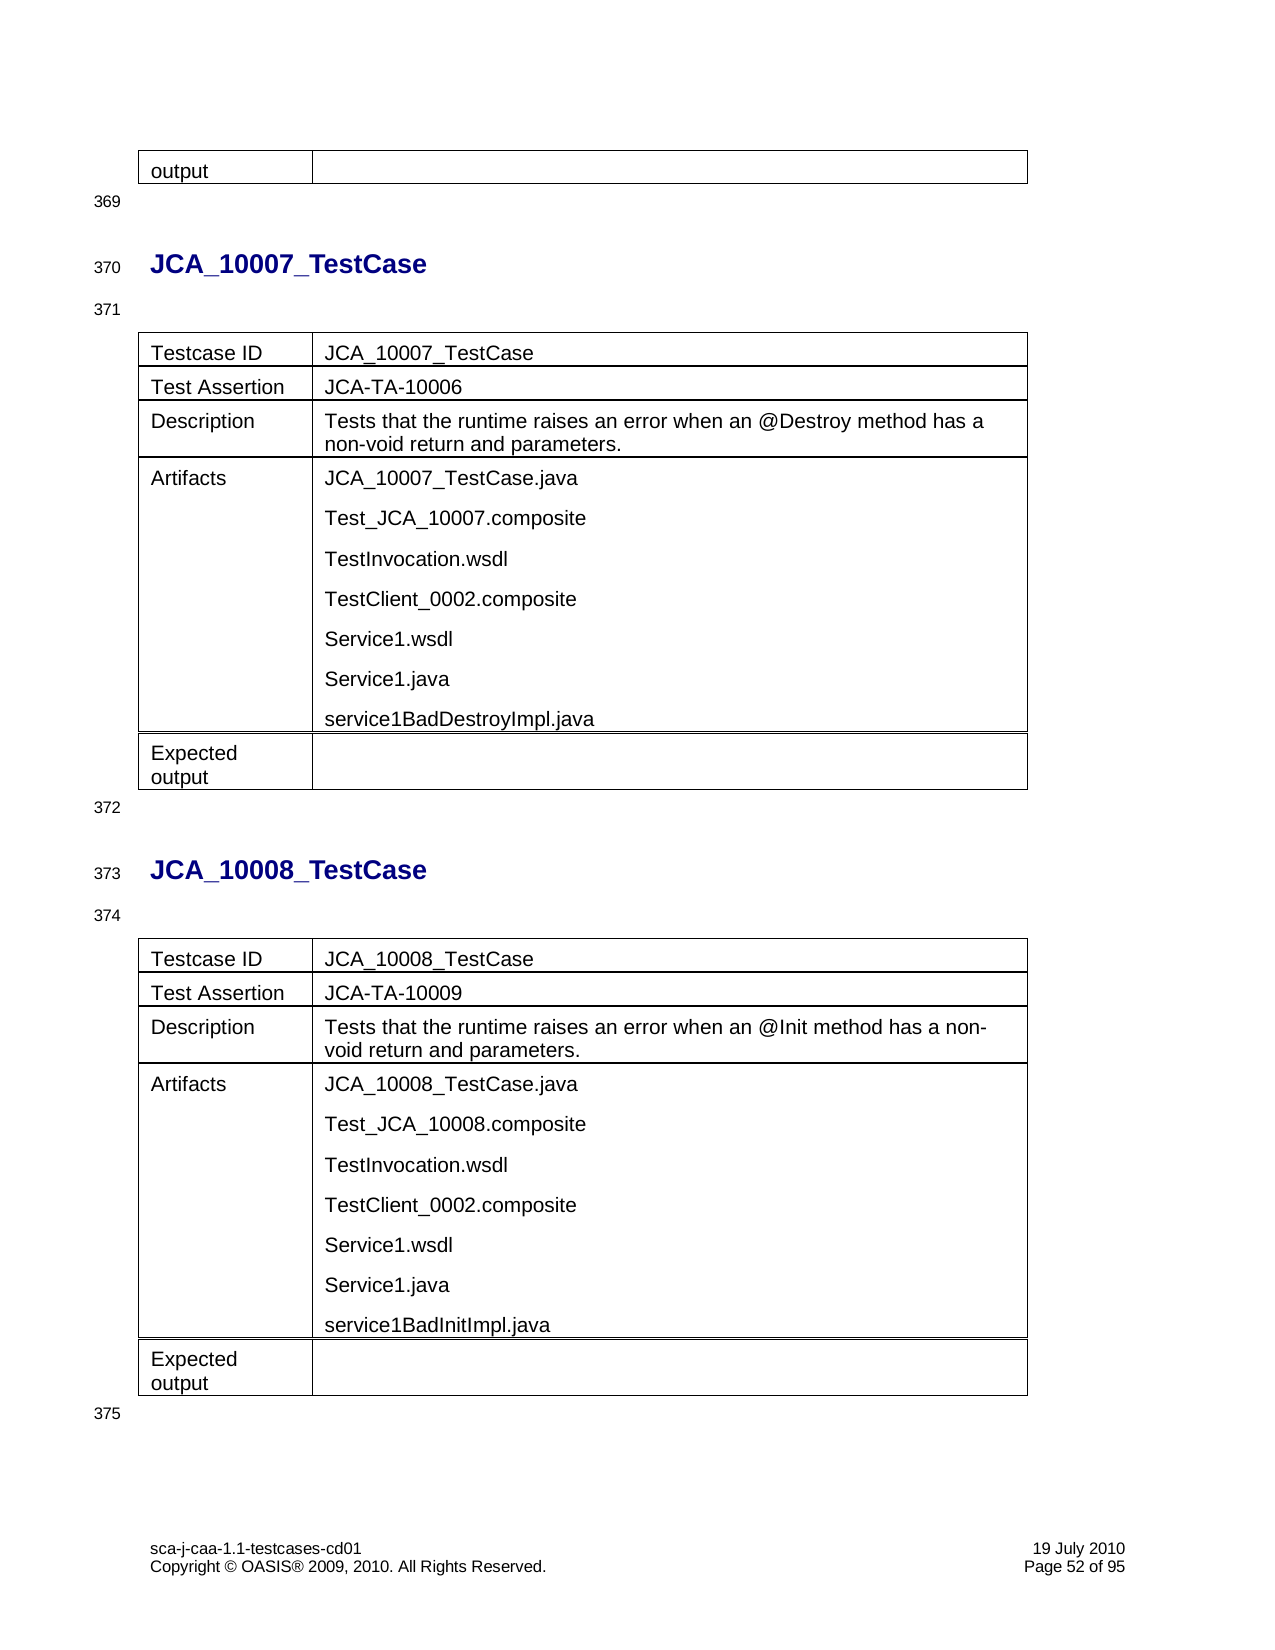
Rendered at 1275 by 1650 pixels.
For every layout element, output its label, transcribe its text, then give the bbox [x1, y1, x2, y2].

table_header Testcase ID [139, 939, 312, 971]
table_cell Test Assertion [139, 367, 312, 399]
table_cell JCA-TA-10006 [313, 367, 1027, 399]
table_cell Tests that the runtime raises an error when an @Init method has a non-void return and parameters. [313, 1007, 1027, 1062]
table_cell Artifacts [139, 458, 312, 731]
table_cell JCA_10007_TestCase.java Test_JCA_10007.composite TestInvocation.wsdl TestClient_0002.composite Service1.wsdl Service1.java service1BadDestroyImpl.java [313, 458, 1027, 731]
table_header JCA_10007_TestCase [313, 333, 1027, 365]
table_cell Description [139, 1007, 312, 1062]
table_cell Artifacts [139, 1064, 312, 1337]
subtitle JCA_10007_TestCase [150, 249, 1125, 279]
table_header Testcase ID [139, 333, 312, 365]
table_cell Expected output [139, 734, 312, 789]
table_cell JCA_10008_TestCase.java Test_JCA_10008.composite TestInvocation.wsdl TestClient_0002.composite Service1.wsdl Service1.java service1BadInitImpl.java [313, 1064, 1027, 1337]
table_cell Test Assertion [139, 973, 312, 1005]
table_cell [313, 734, 1027, 789]
table_header JCA_10008_TestCase [313, 939, 1027, 971]
table_cell Expected output [139, 1340, 312, 1395]
table_cell Tests that the runtime raises an error when an @Destroy method has a non-void return and parameters. [313, 401, 1027, 456]
subtitle JCA_10008_TestCase [150, 855, 1125, 885]
table_cell output [139, 151, 312, 183]
table_cell [313, 151, 1027, 183]
table_cell [313, 1340, 1027, 1395]
table_cell Description [139, 401, 312, 456]
table_cell JCA-TA-10009 [313, 973, 1027, 1005]
